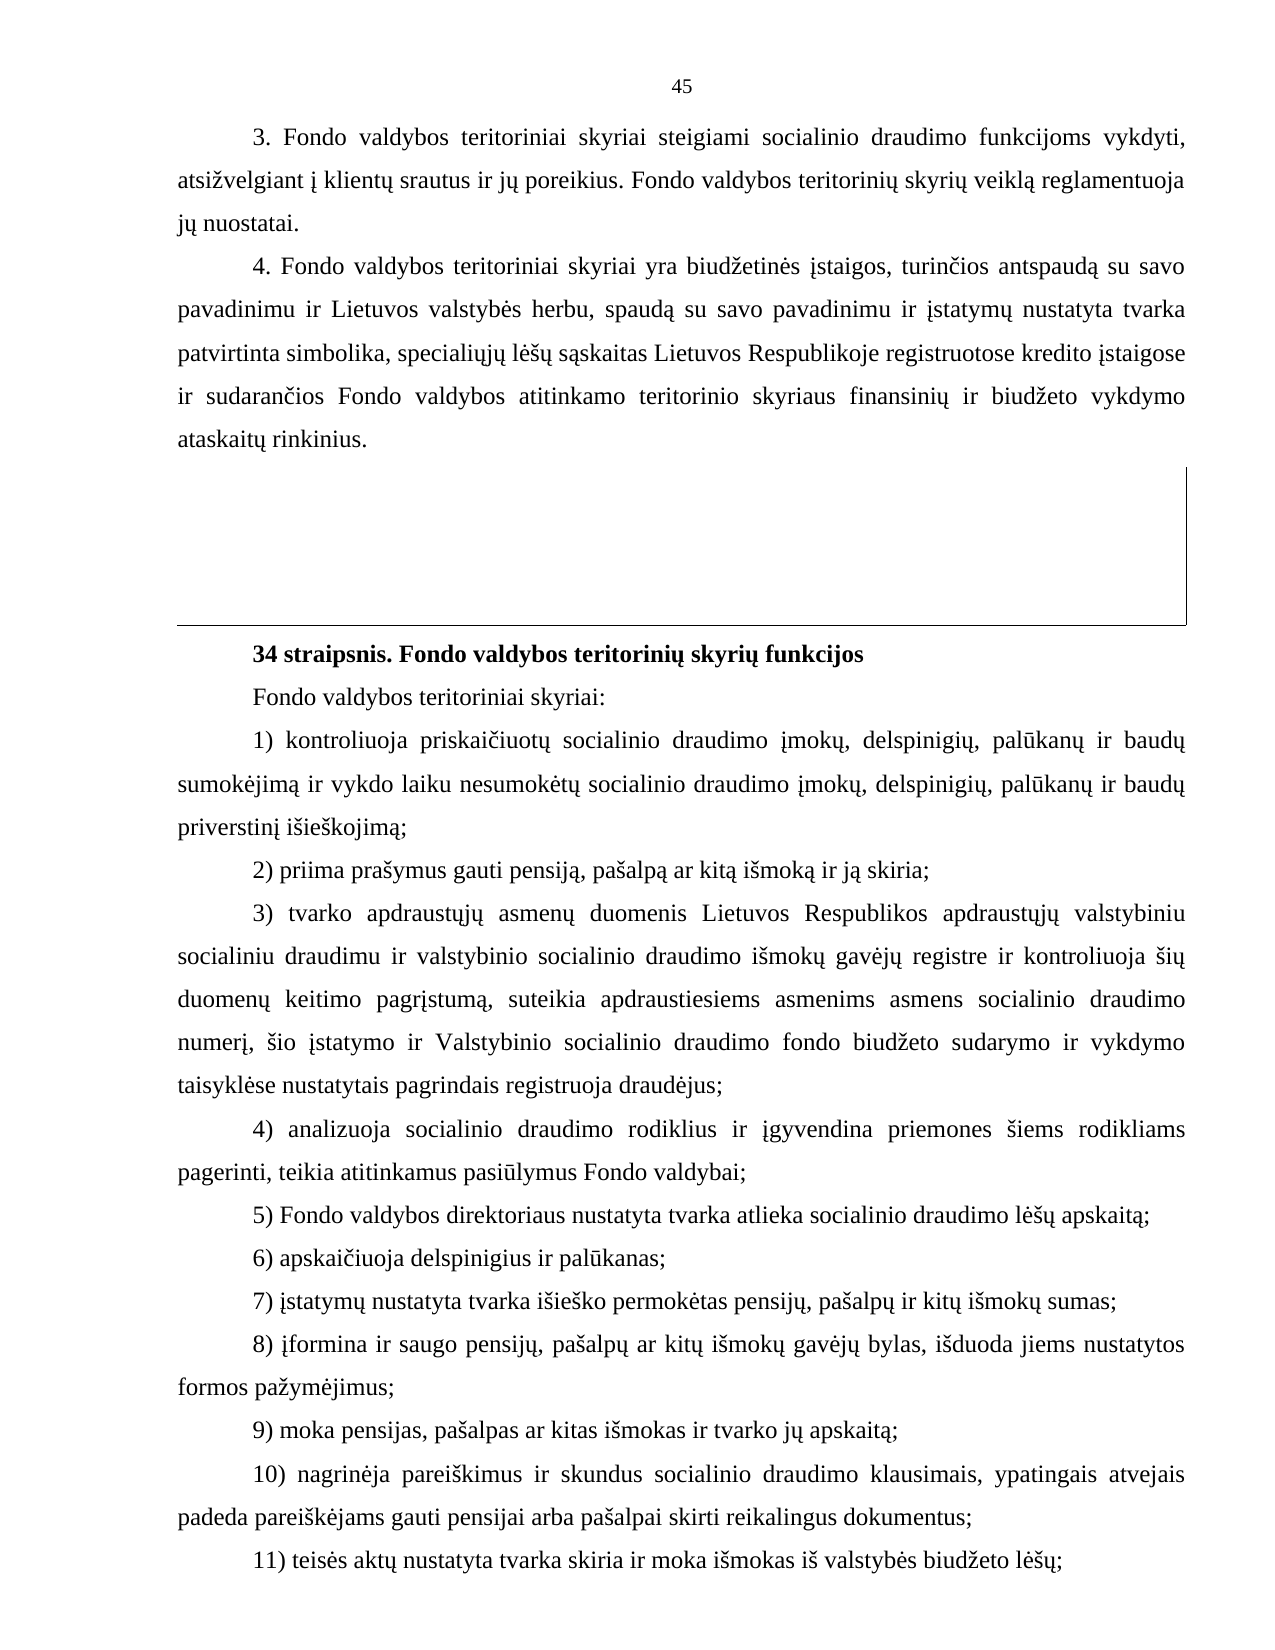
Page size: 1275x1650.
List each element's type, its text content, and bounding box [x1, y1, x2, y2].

text 3. Fondo valdybos teritoriniai skyriai steigiami socialinio draudimo funkcijoms vykdyti, atsižvelgiant į klientų srautus ir jų poreikius. Fondo valdybos teritorinių skyrių veiklą reglamentuoja jų nuostatai. [177, 122, 1186, 237]
text 5) Fondo valdybos direktoriaus nustatyta tvarka atlieka socialinio draudimo lėšų apskaitą; [177, 1200, 1186, 1229]
text 8) įformina ir saugo pensijų, pašalpų ar kitų išmokų gavėjų bylas, išduoda jiems nustatytos formos pažymėjimus; [177, 1329, 1186, 1401]
text 7) įstatymų nustatyta tvarka išieško permokėtas pensijų, pašalpų ir kitų išmokų sumas; [177, 1286, 1186, 1315]
text 6) apskaičiuoja delspinigius ir palūkanas; [177, 1243, 1186, 1272]
text 11) teisės aktų nustatyta tvarka skiria ir moka išmokas iš valstybės biudžeto lėšų; [177, 1545, 1186, 1574]
text 34 straipsnis. Fondo valdybos teritorinių skyrių funkcijos [177, 639, 1186, 668]
text 3) tvarko apdraustųjų asmenų duomenis Lietuvos Respublikos apdraustųjų valstybiniu socialiniu draudimu ir valstybinio socialinio draudimo išmokų gavėjų registre ir kontroliuoja šių duomenų keitimo pagrįstumą, suteikia apdraustiesiems asmenims asmens socialinio draudimo numerį, šio įstatymo ir Valstybinio socialinio draudimo fondo biudžeto sudarymo ir vykdymo taisyklėse nustatytais pagrindais registruoja draudėjus; [177, 898, 1186, 1099]
text 4. Fondo valdybos teritoriniai skyriai yra biudžetinės įstaigos, turinčios antspaudą su savo pavadinimu ir Lietuvos valstybės herbu, spaudą su savo pavadinimu ir įstatymų nustatyta tvarka patvirtinta simbolika, specialiųjų lėšų sąskaitas Lietuvos Respublikoje registruotose kredito įstaigose ir sudarančios Fondo valdybos atitinkamo teritorinio skyriaus finansinių ir biudžeto vykdymo ataskaitų rinkinius. [177, 251, 1186, 453]
text 9) moka pensijas, pašalpas ar kitas išmokas ir tvarko jų apskaitą; [177, 1416, 1186, 1444]
text 2) priima prašymus gauti pensiją, pašalpą ar kitą išmoką ir ją skiria; [177, 855, 1186, 884]
text 1) kontroliuoja priskaičiuotų socialinio draudimo įmokų, delspinigių, palūkanų ir baudų sumokėjimą ir vykdo laiku nesumokėtų socialinio draudimo įmokų, delspinigių, palūkanų ir baudų priverstinį išieškojimą; [177, 726, 1186, 841]
text 4) analizuoja socialinio draudimo rodiklius ir įgyvendina priemones šiems rodikliams pagerinti, teikia atitinkamus pasiūlymus Fondo valdybai; [177, 1114, 1186, 1186]
text 10) nagrinėja pareiškimus ir skundus socialinio draudimo klausimais, ypatingais atvejais padeda pareiškėjams gauti pensijai arba pašalpai skirti reikalingus dokumentus; [177, 1459, 1186, 1531]
text Fondo valdybos teritoriniai skyriai: [177, 682, 1186, 711]
